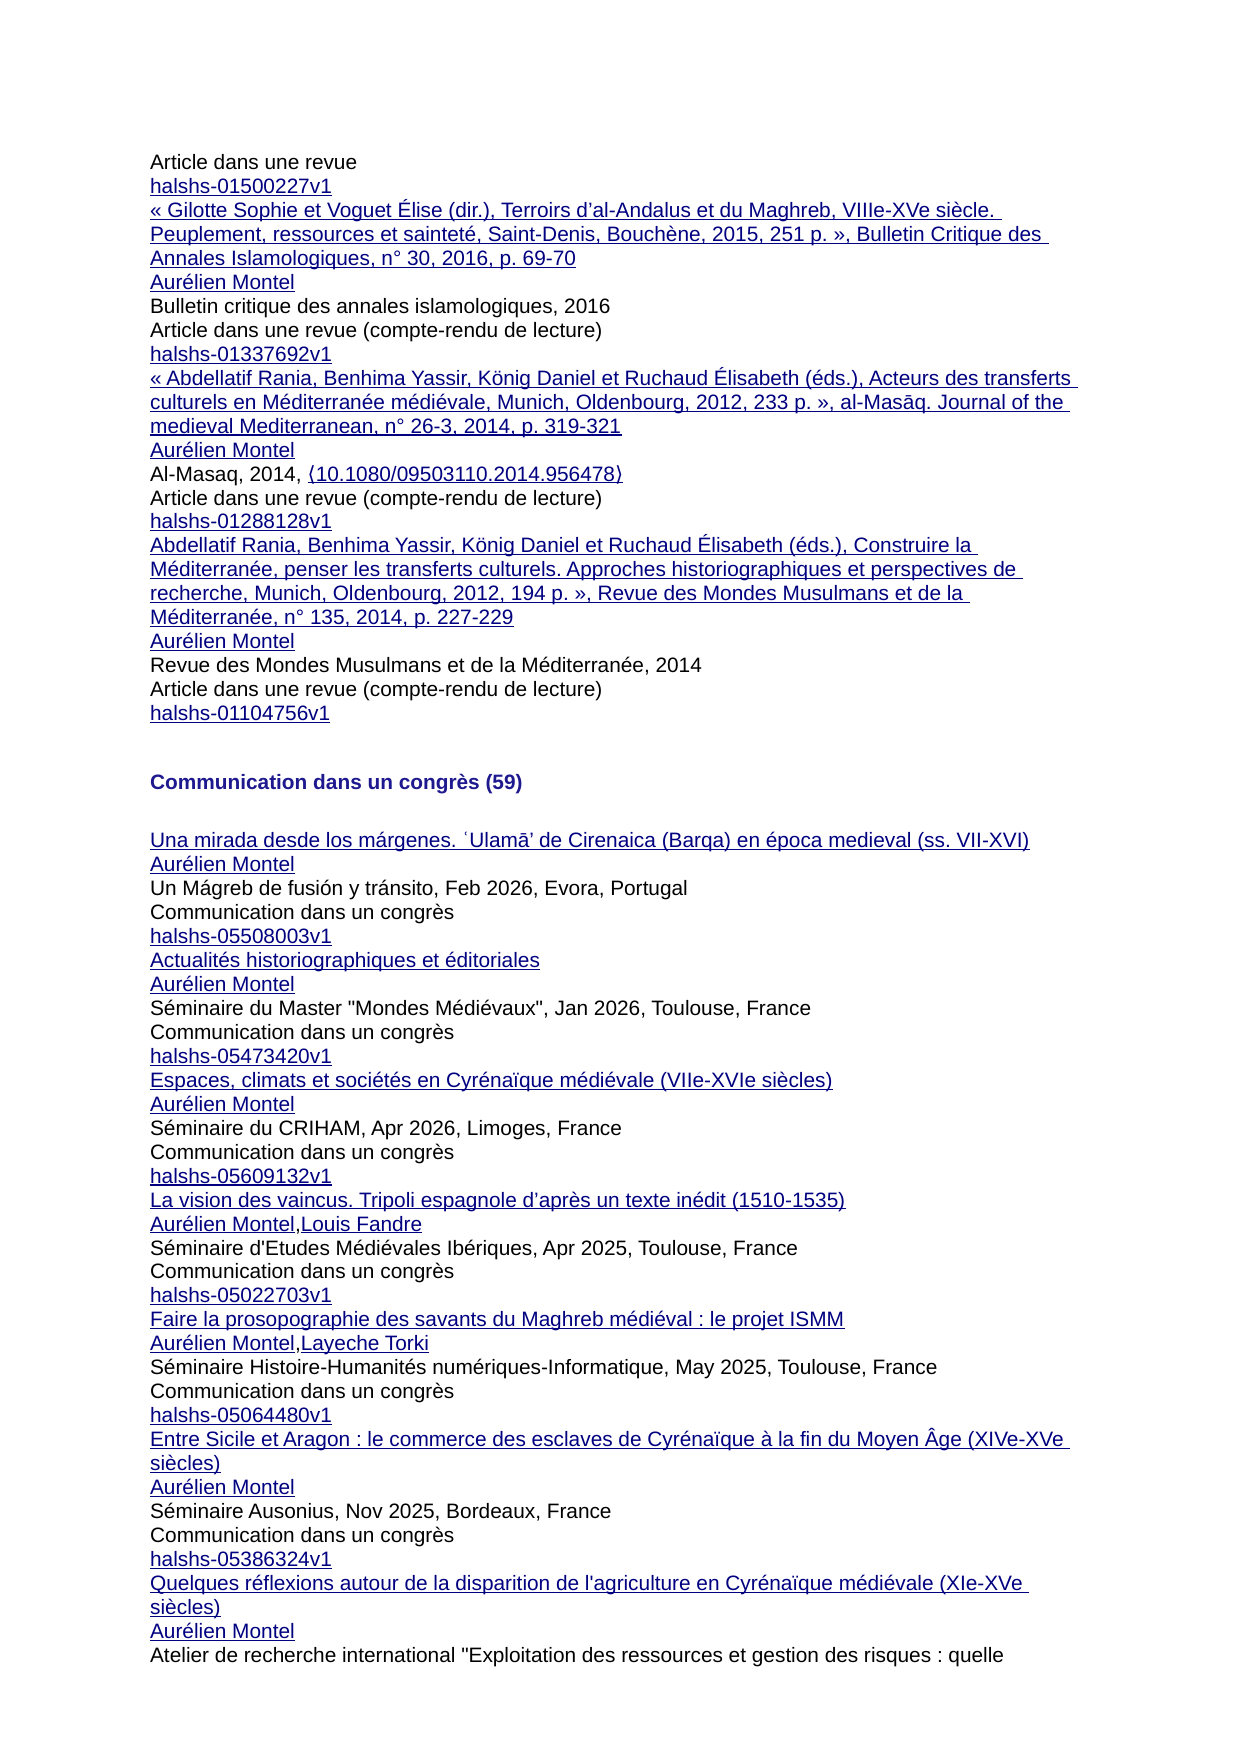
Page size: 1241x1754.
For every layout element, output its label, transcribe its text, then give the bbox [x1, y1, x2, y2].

table_cell Espaces, climats et sociétés en Cyrénaïque médiévale (VIIe-XVIe siècles) Aurélien Montel Séminaire du CRIHAM, Apr 2026, Limoges, France Communication dans un congrès halshs-05609132v1 [150, 1068, 1090, 1187]
table_cell Actualités historiographiques et éditoriales Aurélien Montel Séminaire du Master "Mondes Médiévaux", Jan 2026, Toulouse, France Communication dans un congrès halshs-05473420v1 [150, 948, 1090, 1068]
table_cell « Gilotte Sophie et Voguet Élise (dir.), Terroirs d’al-Andalus et du Maghreb, VIIIe-XVe siècle. Peuplement, ressources et sainteté, Saint-Denis, Bouchène, 2015, 251 p. », Bulletin Critique des Annales Islamologiques, n° 30, 2016, p. 69-70 Aurélien Montel Bulletin critique des annales islamologiques, 2016 Article dans une revue (compte-rendu de lecture) halshs-01337692v1 [150, 198, 1090, 366]
table_cell « Abdellatif Rania, Benhima Yassir, König Daniel et Ruchaud Élisabeth (éds.), Acteurs des transferts culturels en Méditerranée médiévale, Munich, Oldenbourg, 2012, 233 p. », al-Masāq. Journal of the medieval Mediterranean, n° 26-3, 2014, p. 319-321 Aurélien Montel Al-Masaq, 2014, ⟨10.1080/09503110.2014.956478⟩ Article dans une revue (compte-rendu de lecture) halshs-01288128v1 [150, 366, 1090, 533]
table_cell Entre Sicile et Aragon : le commerce des esclaves de Cyrénaïque à la fin du Moyen Âge (XIVe-XVe siècles) Aurélien Montel Séminaire Ausonius, Nov 2025, Bordeaux, France Communication dans un congrès halshs-05386324v1 [150, 1427, 1090, 1571]
table_cell Abdellatif Rania, Benhima Yassir, König Daniel et Ruchaud Élisabeth (éds.), Construire la Méditerranée, penser les transferts culturels. Approches historiographiques et perspectives de recherche, Munich, Oldenbourg, 2012, 194 p. », Revue des Mondes Musulmans et de la Méditerranée, n° 135, 2014, p. 227-229 Aurélien Montel Revue des Mondes Musulmans et de la Méditerranée, 2014 Article dans une revue (compte-rendu de lecture) halshs-01104756v1 [150, 533, 1090, 725]
table_header Una mirada desde los márgenes. ʿUlamā’ de Cirenaica (Barqa) en época medieval (ss. VII-XVI) Aurélien Montel Un Mágreb de fusión y tránsito, Feb 2026, Evora, Portugal Communication dans un congrès halshs-05508003v1 [150, 828, 1090, 948]
table_cell La vision des vaincus. Tripoli espagnole d’après un texte inédit (1510-1535) Aurélien Montel,Louis Fandre Séminaire d'Etudes Médiévales Ibériques, Apr 2025, Toulouse, France Communication dans un congrès halshs-05022703v1 [150, 1188, 1090, 1307]
table_cell Article dans une revue halshs-01500227v1 [150, 150, 1090, 198]
subtitle Communication dans un congrès (59) [150, 770, 1090, 794]
table_cell Faire la prosopographie des savants du Maghreb médiéval : le projet ISMM Aurélien Montel,Layeche Torki Séminaire Histoire-Humanités numériques-Informatique, May 2025, Toulouse, France Communication dans un congrès halshs-05064480v1 [150, 1307, 1090, 1427]
table_cell Quelques réflexions autour de la disparition de l'agriculture en Cyrénaïque médiévale (XIe-XVe siècles) Aurélien Montel Atelier de recherche international "Exploitation des ressources et gestion des risques : quelle [150, 1571, 1090, 1667]
